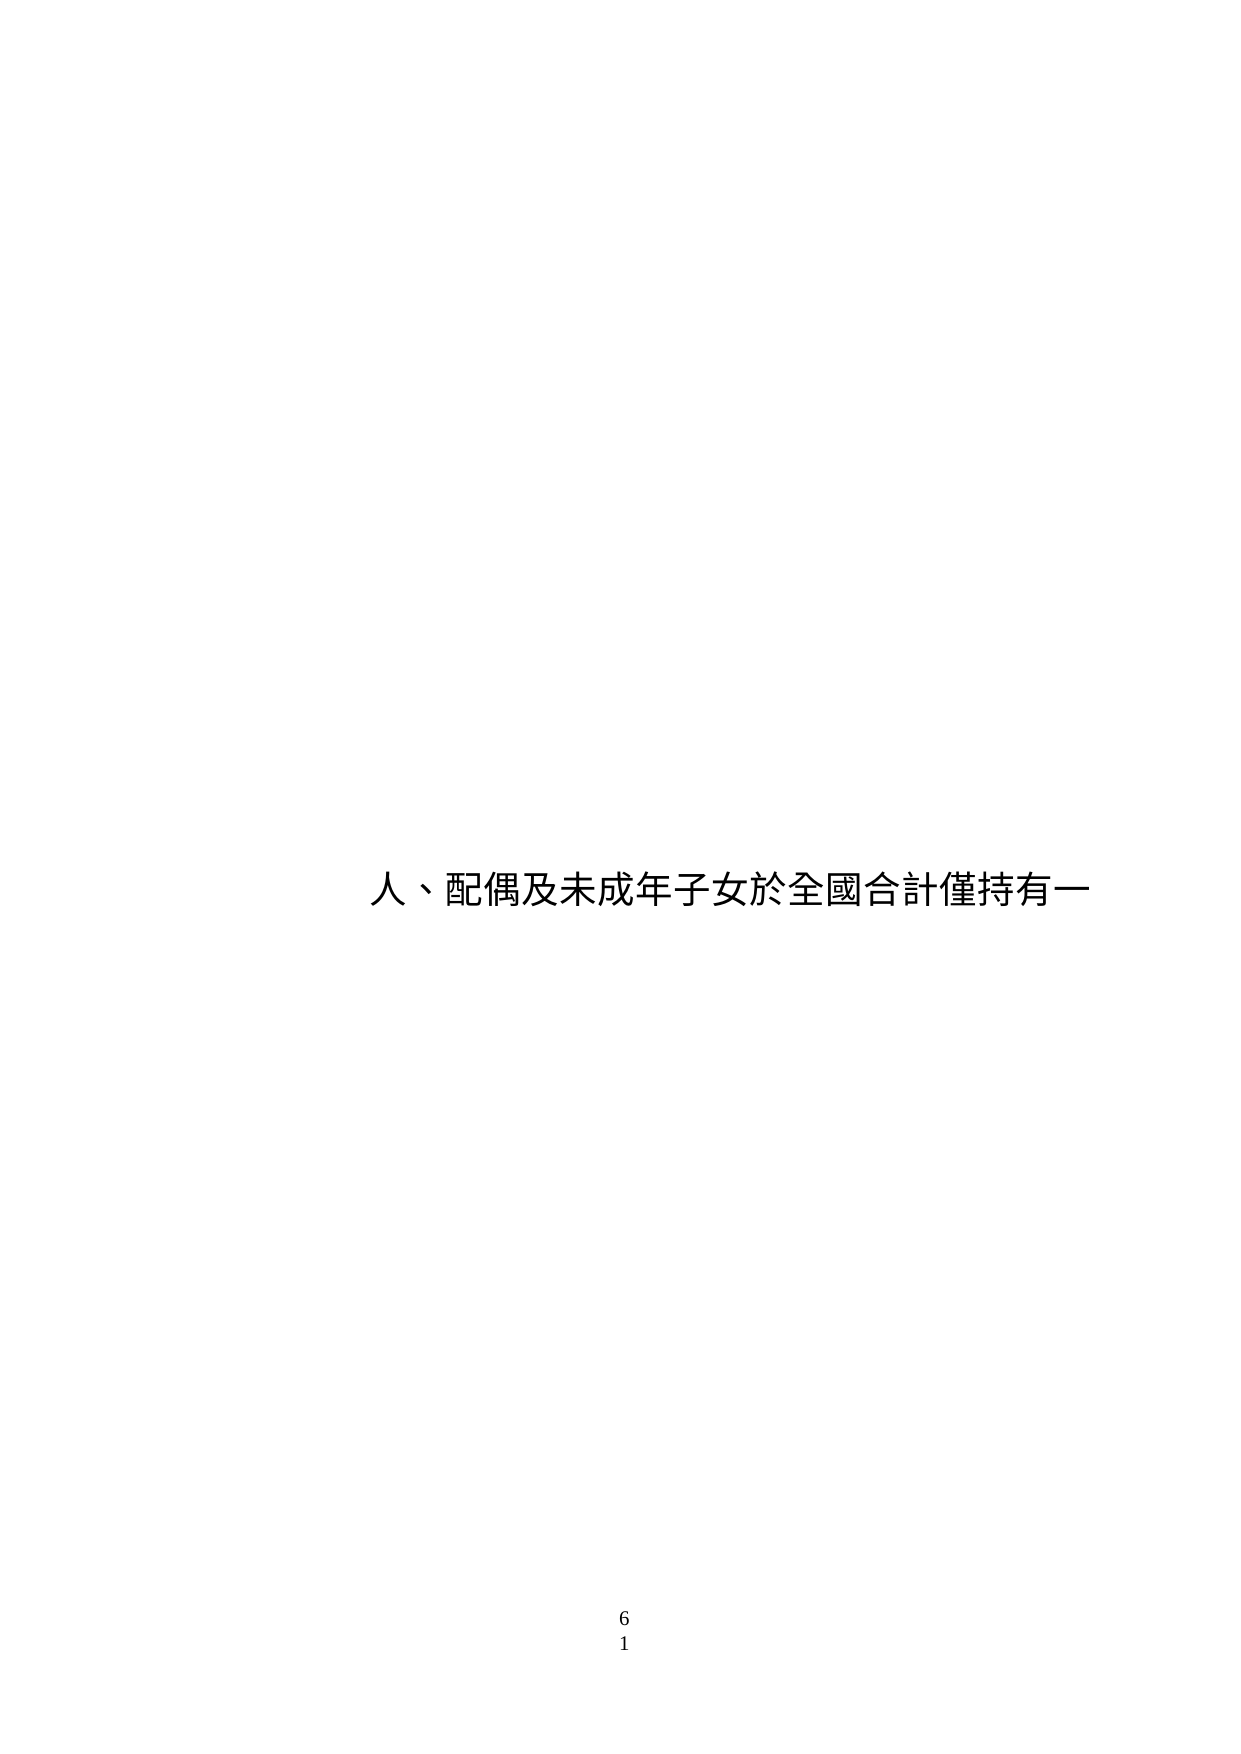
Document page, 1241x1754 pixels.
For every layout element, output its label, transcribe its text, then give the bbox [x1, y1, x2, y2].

text 人、配偶及未成年子女於全國合計僅持有一 [192, 846, 1092, 908]
